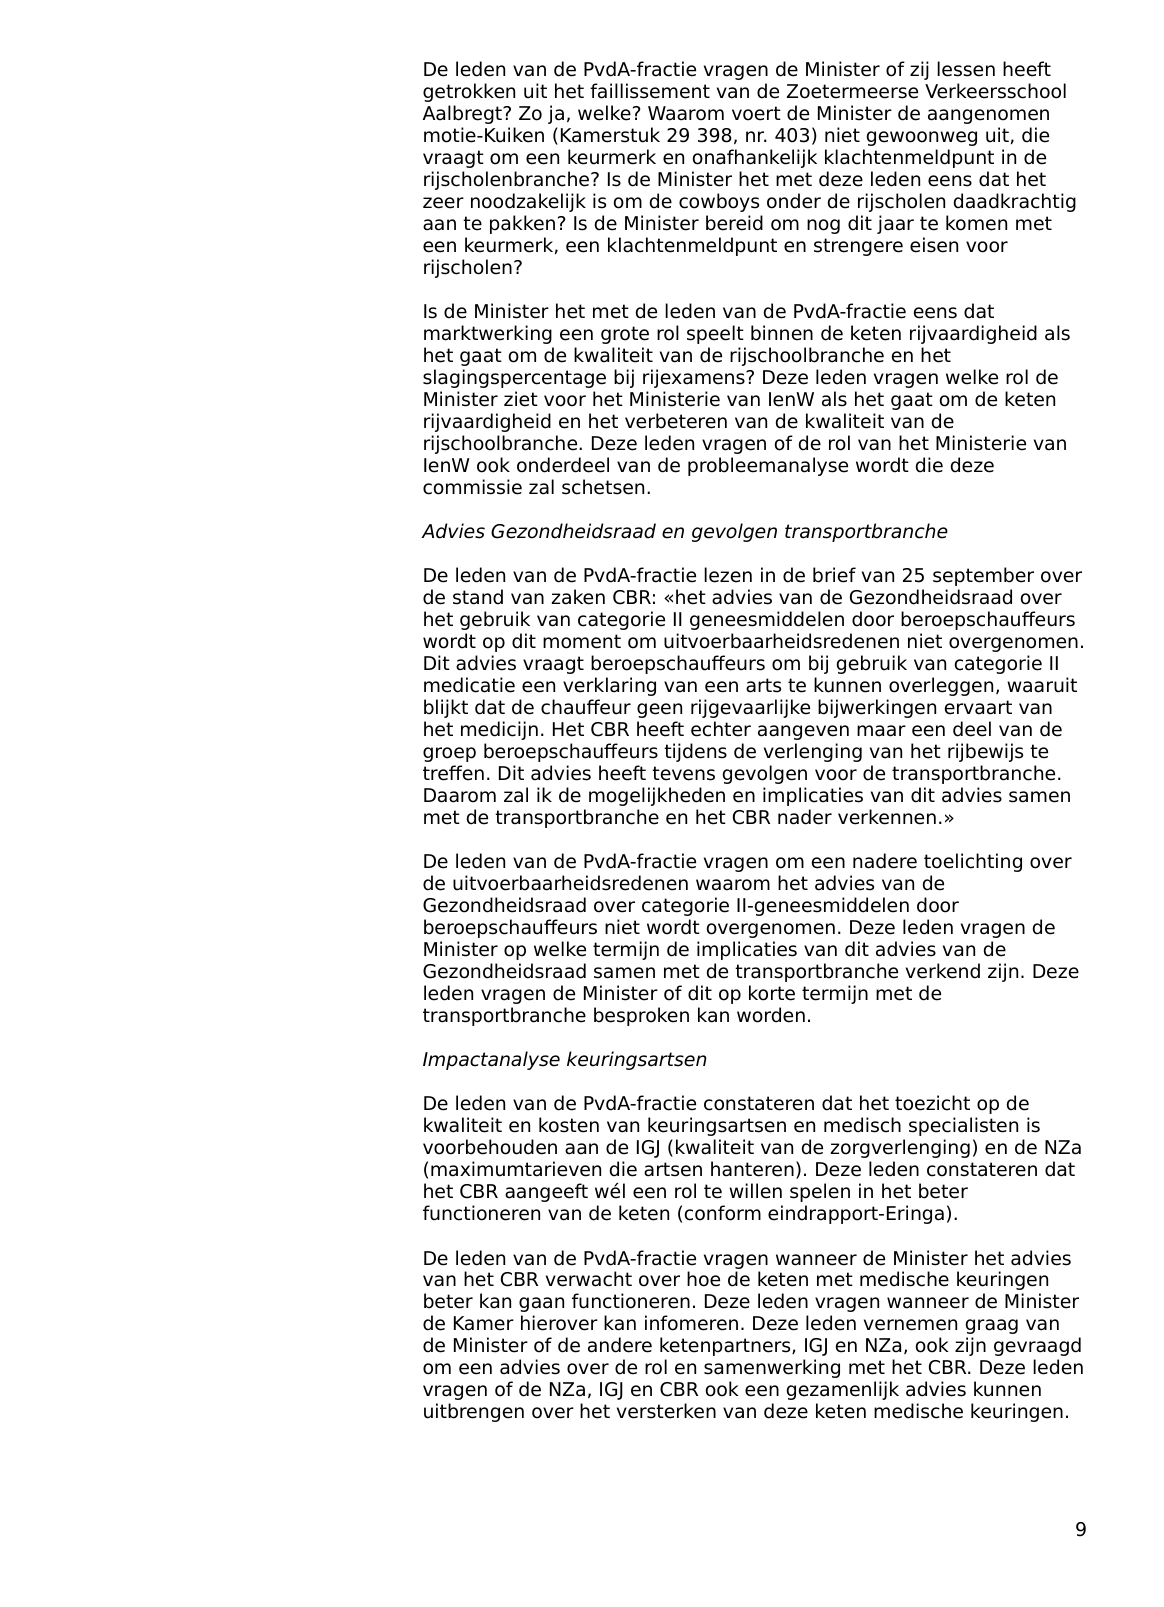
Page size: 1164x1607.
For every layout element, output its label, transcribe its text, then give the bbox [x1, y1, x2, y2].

text De leden van de PvdA-fractie vragen om een nadere toelichting over de uitvoerbaarheidsredenen waarom het advies van de Gezondheidsraad over categorie II-geneesmiddelen door beroepschauffeurs niet wordt overgenomen. Deze leden vragen de Minister op welke termijn de implicaties van dit advies van de Gezondheidsraad samen met de transportbranche verkend zijn. Deze leden vragen de Minister of dit op korte termijn met de transportbranche besproken kan worden. [422, 851, 1087, 1027]
text De leden van de PvdA-fractie vragen wanneer de Minister het advies van het CBR verwacht over hoe de keten met medische keuringen beter kan gaan functioneren. Deze leden vragen wanneer de Minister de Kamer hierover kan infomeren. Deze leden vernemen graag van de Minister of de andere ketenpartners, IGJ en NZa, ook zijn gevraagd om een advies over de rol en samenwerking met het CBR. Deze leden vragen of de NZa, IGJ en CBR ook een gezamenlijk advies kunnen uitbrengen over het versterken van deze keten medische keuringen. [422, 1247, 1087, 1423]
text De leden van de PvdA-fractie constateren dat het toezicht op de kwaliteit en kosten van keuringsartsen en medisch specialisten is voorbehouden aan de IGJ (kwaliteit van de zorgverlenging) en de NZa (maximumtarieven die artsen hanteren). Deze leden constateren dat het CBR aangeeft wél een rol te willen spelen in het beter functioneren van de keten (conform eindrapport-Eringa). [422, 1093, 1087, 1225]
subtitle Advies Gezondheidsraad en gevolgen transportbranche [422, 521, 1087, 543]
text De leden van de PvdA-fractie lezen in de brief van 25 september over de stand van zaken CBR: «het advies van de Gezondheidsraad over het gebruik van categorie II geneesmiddelen door beroepschauffeurs wordt op dit moment om uitvoerbaarheidsredenen niet overgenomen. Dit advies vraagt beroepschauffeurs om bij gebruik van categorie II medicatie een verklaring van een arts te kunnen overleggen, waaruit blijkt dat de chauffeur geen rijgevaarlijke bijwerkingen ervaart van het medicijn. Het CBR heeft echter aangeven maar een deel van de groep beroepschauffeurs tijdens de verlenging van het rijbewijs te treffen. Dit advies heeft tevens gevolgen voor de transportbranche. Daarom zal ik de mogelijkheden en implicaties van dit advies samen met de transportbranche en het CBR nader verkennen.» [422, 565, 1087, 829]
text De leden van de PvdA-fractie vragen de Minister of zij lessen heeft getrokken uit het faillissement van de Zoetermeerse Verkeersschool Aalbregt? Zo ja, welke? Waarom voert de Minister de aangenomen motie-Kuiken (Kamerstuk 29 398, nr. 403) niet gewoonweg uit, die vraagt om een keurmerk en onafhankelijk klachtenmeldpunt in de rijscholenbranche? Is de Minister het met deze leden eens dat het zeer noodzakelijk is om de cowboys onder de rijscholen daadkrachtig aan te pakken? Is de Minister bereid om nog dit jaar te komen met een keurmerk, een klachtenmeldpunt en strengere eisen voor rijscholen? [422, 59, 1087, 279]
subtitle Impactanalyse keuringsartsen [422, 1049, 1087, 1071]
text Is de Minister het met de leden van de PvdA-fractie eens dat marktwerking een grote rol speelt binnen de keten rijvaardigheid als het gaat om de kwaliteit van de rijschoolbranche en het slagingspercentage bij rijexamens? Deze leden vragen welke rol de Minister ziet voor het Ministerie van IenW als het gaat om de keten rijvaardigheid en het verbeteren van de kwaliteit van de rijschoolbranche. Deze leden vragen of de rol van het Ministerie van IenW ook onderdeel van de probleemanalyse wordt die deze commissie zal schetsen. [422, 301, 1087, 499]
